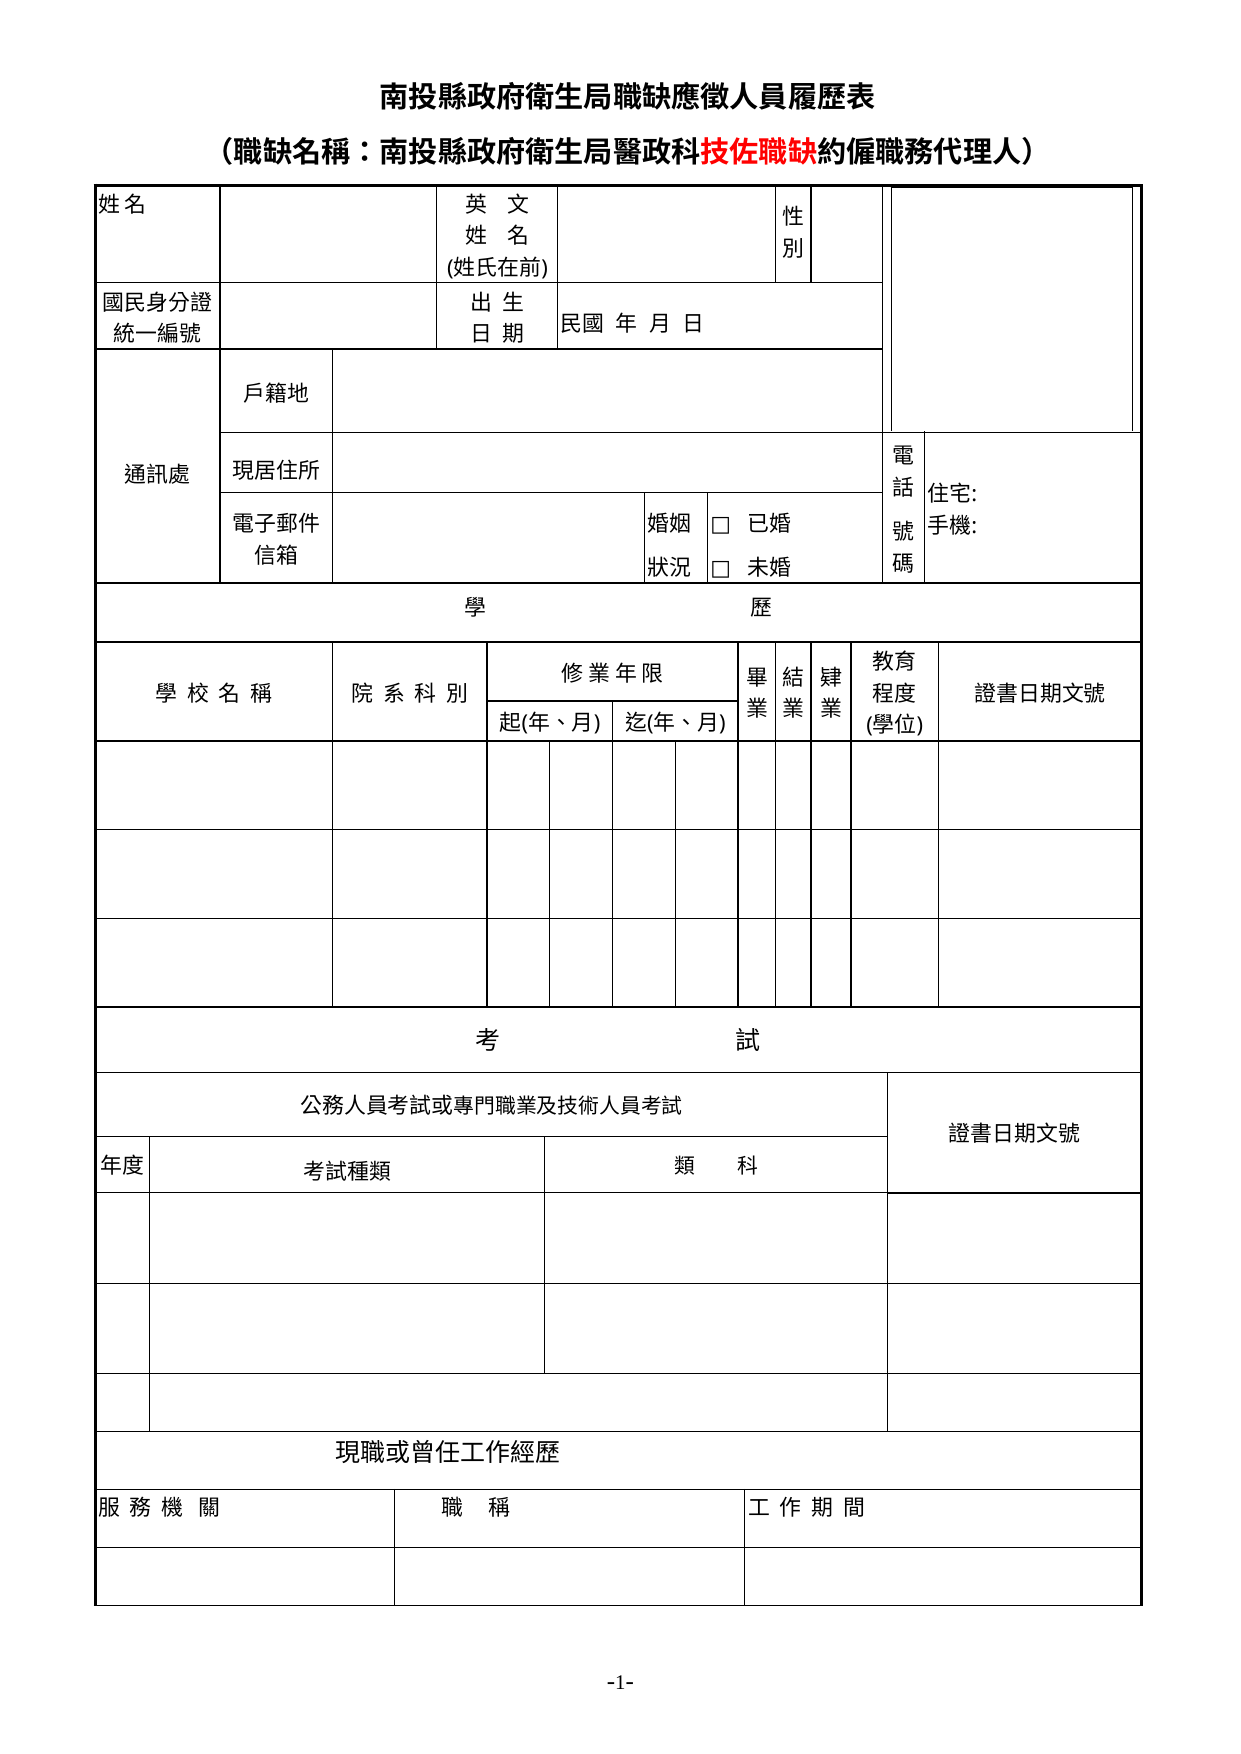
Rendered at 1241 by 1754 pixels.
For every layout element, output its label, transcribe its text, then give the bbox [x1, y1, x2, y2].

table_cell [488, 742, 549, 829]
table_cell [939, 919, 1140, 1006]
table_cell [613, 830, 675, 917]
table_cell 服 務 機 關 [97, 1490, 394, 1547]
table_cell 出 生 日 期 [437, 283, 557, 348]
table_cell [150, 1284, 544, 1373]
table_cell 已婚 未婚 [708, 493, 882, 582]
table_cell [812, 919, 850, 1006]
table_cell 電話 號碼 [883, 433, 924, 582]
table_cell 學 校 名 稱 [97, 643, 332, 740]
table_cell 住宅: 手機: [925, 433, 1140, 582]
table_cell [97, 919, 332, 1006]
table_cell [776, 742, 810, 829]
table_header [916, 188, 1110, 431]
table_cell [745, 1548, 1140, 1604]
text （職缺名稱：南投縣政府衛生局醫政科技佐職缺約僱職務代理人） [59, 129, 1181, 171]
table_cell [550, 830, 612, 917]
table_cell 現居住所 [221, 433, 332, 492]
table_cell 考 試 [97, 1008, 1140, 1072]
table_cell [939, 830, 1140, 917]
table_cell [550, 919, 612, 1006]
table_cell 職 稱 [395, 1490, 744, 1547]
table_cell 考試種類 [150, 1137, 544, 1192]
table_cell 戶籍地 [221, 350, 332, 431]
table_cell [97, 830, 332, 917]
table_cell 肄業 [812, 643, 850, 740]
table_cell [333, 919, 486, 1006]
table_cell 教育 程度 (學位) [852, 643, 938, 740]
table_cell 現職或曾任工作經歷 [97, 1432, 1140, 1489]
table_cell [97, 1548, 394, 1604]
table_cell [676, 830, 737, 917]
table_cell [676, 742, 737, 829]
table_cell 學 歷 [97, 584, 1140, 641]
text 南投縣政府衛生局職缺應徵人員履歷表 [59, 74, 1181, 116]
table_cell [888, 1284, 1140, 1373]
table_cell [333, 350, 882, 431]
table_header 姓 名 [97, 187, 219, 282]
table_cell [488, 919, 549, 1006]
table_header 英 文 姓 名 (姓氏在前) [437, 187, 557, 282]
table_cell 類 科 [545, 1137, 887, 1192]
table_cell [812, 830, 850, 917]
table_cell [613, 919, 675, 1006]
table_cell [613, 742, 675, 829]
table_cell [488, 830, 549, 917]
table_cell [676, 919, 737, 1006]
table_header [221, 187, 436, 282]
table_cell [545, 1193, 887, 1283]
table_cell 電子郵件 信箱 [221, 493, 332, 582]
table_cell [150, 1193, 544, 1283]
table_cell [333, 493, 644, 582]
table_cell [852, 742, 938, 829]
table_cell [888, 1374, 1140, 1431]
table_cell [739, 830, 775, 917]
table_cell 修 業 年 限 [488, 643, 737, 700]
table_cell [776, 830, 810, 917]
table_cell 迄(年、月) [613, 702, 737, 740]
table_header [1133, 187, 1140, 431]
table_cell 工 作 期 間 [745, 1490, 1140, 1547]
table_cell [852, 830, 938, 917]
table_cell [333, 433, 882, 492]
table_header [812, 187, 882, 282]
table_header [883, 187, 891, 431]
table_cell 婚姻 狀況 [645, 493, 707, 582]
table_cell [739, 919, 775, 1006]
table_cell [545, 1284, 887, 1373]
table_cell 證書日期文號 [939, 643, 1140, 740]
table_cell 結業 [776, 643, 810, 740]
table_cell [739, 742, 775, 829]
table_cell 國民身分證統一編號 [97, 283, 219, 348]
table_header [558, 187, 775, 282]
table_cell 通訊處 [97, 350, 219, 582]
table_cell [97, 1284, 149, 1373]
table_cell [852, 919, 938, 1006]
table_cell [395, 1548, 744, 1604]
table_cell 起(年、月) [488, 702, 612, 740]
table_cell [221, 283, 436, 348]
table_cell [939, 742, 1140, 829]
table_cell 公務人員考試或專門職業及技術人員考試 [97, 1073, 887, 1136]
table_cell [812, 742, 850, 829]
table_cell 民國 年 月 日 [558, 283, 882, 348]
table_header 性別 [776, 187, 810, 282]
table_header [1110, 188, 1132, 431]
table_header [892, 188, 916, 431]
table_cell 證書日期文號 [888, 1073, 1140, 1192]
table_cell 年度 [97, 1137, 149, 1192]
table_cell [150, 1374, 887, 1431]
table_cell 院 系 科 別 [333, 643, 486, 740]
table_cell [97, 742, 332, 829]
table_cell 畢業 [739, 643, 775, 740]
table_cell [333, 742, 486, 829]
table_cell [97, 1374, 149, 1431]
table_cell [888, 1194, 1140, 1283]
table_cell [776, 919, 810, 1006]
table_cell [97, 1193, 149, 1283]
table_cell [550, 742, 612, 829]
table_cell [333, 830, 486, 917]
